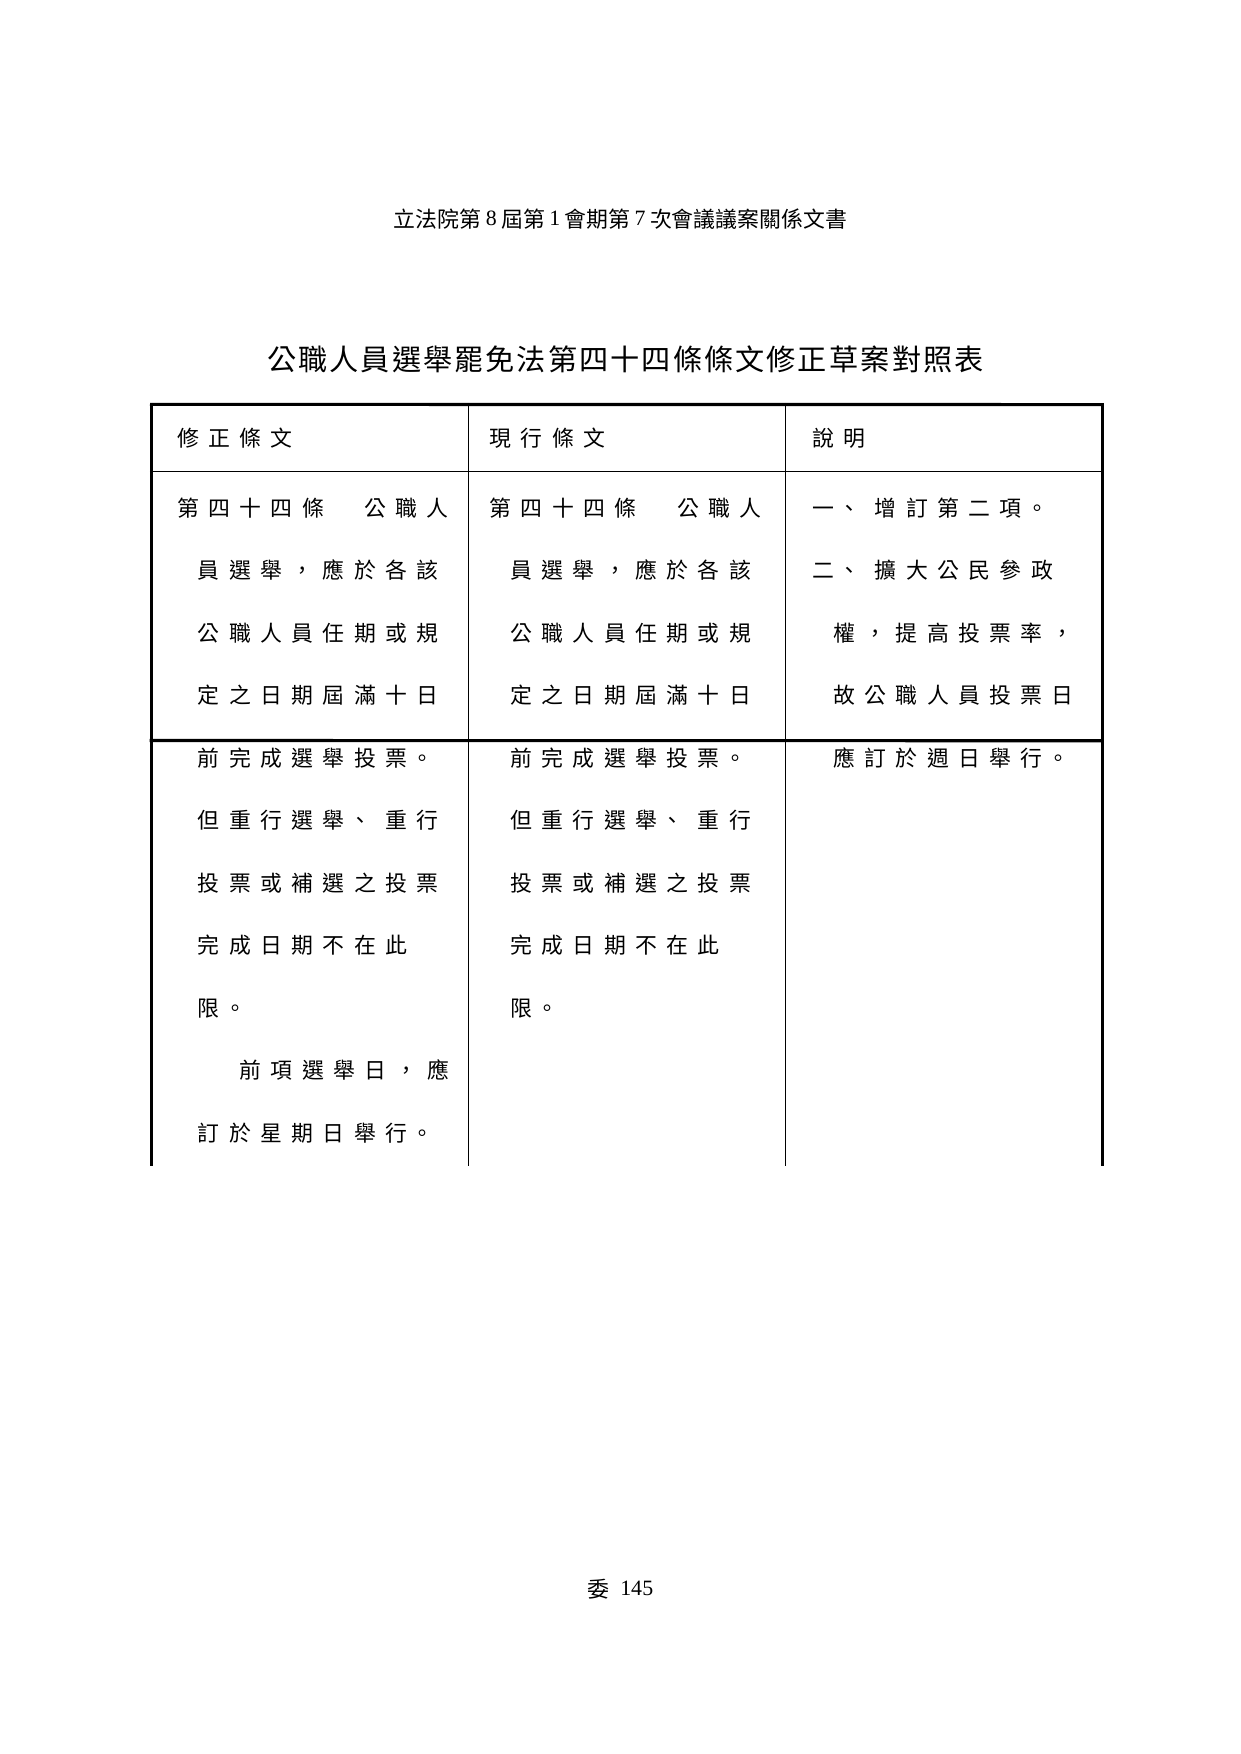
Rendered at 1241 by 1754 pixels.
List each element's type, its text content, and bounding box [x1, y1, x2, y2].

table_header 公職人員選舉罷免法第四十四條條文修正草案對照表 [151, 313, 1102, 403]
table_cell 說明 [786, 407, 1101, 471]
table_cell 修正條文 [153, 406, 468, 471]
table_cell 前完成選舉投票。但重行選舉、重行投票或補選之投票完成日期不在此限。 [469, 743, 785, 1166]
table_cell 第四十四條 公職人員選舉，應於各該公職人員任期或規定之日期屆滿十日 [469, 472, 785, 739]
table_cell 一、增訂第二項。 二、擴大公民參政權，提高投票率，故公職人員投票日 [786, 472, 1101, 739]
table_cell 前完成選舉投票。但重行選舉、重行投票或補選之投票完成日期不在此限。 前項選舉日，應訂於星期日舉行。 [153, 743, 468, 1166]
table_cell 應訂於週日舉行。 [786, 743, 1101, 1166]
table_cell 第四十四條 公職人員選舉，應於各該公職人員任期或規定之日期屆滿十日 [153, 472, 468, 739]
table_cell 現行條文 [469, 407, 785, 471]
